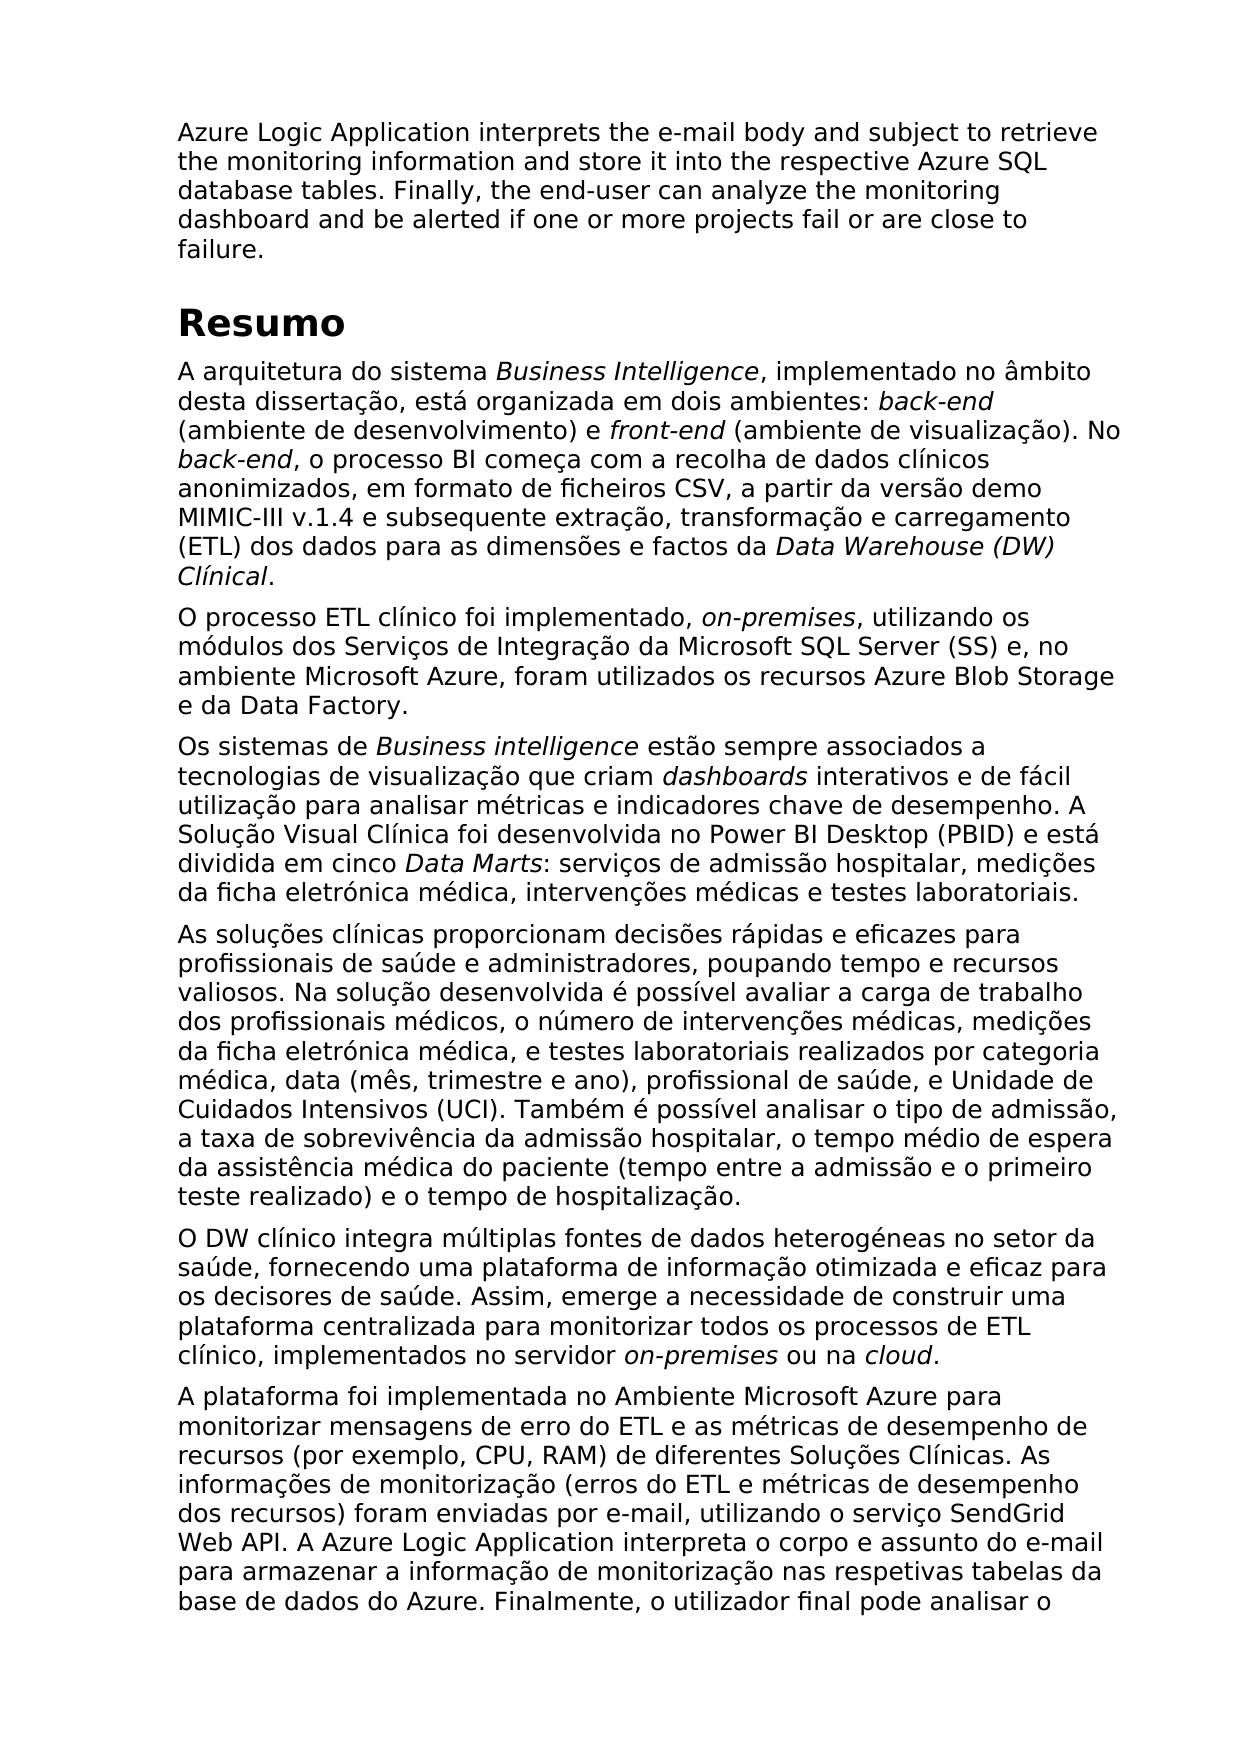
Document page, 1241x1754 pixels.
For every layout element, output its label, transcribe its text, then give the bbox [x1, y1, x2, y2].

text Azure Logic Application interprets the e-mail body and subject to retrieve the monitoring information and store it into the respective Azure SQL database tables. Finally, the end-user can analyze the monitoring dashboard and be alerted if one or more projects fail or are close to failure. [177, 118, 1122, 264]
text Os sistemas de Business intelligence estão sempre associados a tecnologias de visualização que criam dashboards interativos e de fácil utilização para analisar métricas e indicadores chave de desempenho. A Solução Visual Clínica foi desenvolvida no Power BI Desktop (PBID) e está dividida em cinco Data Marts: serviços de admissão hospitalar, medições da ficha eletrónica médica, intervenções médicas e testes laboratoriais. [177, 733, 1122, 908]
subtitle Resumo [177, 301, 1122, 345]
text O DW clínico integra múltiplas fontes de dados heterogéneas no setor da saúde, fornecendo uma plataforma de informação otimizada e eficaz para os decisores de saúde. Assim, emerge a necessidade de construir uma plataforma centralizada para monitorizar todos os processos de ETL clínico, implementados no servidor on-premises ou na cloud. [177, 1224, 1122, 1370]
text O processo ETL clínico foi implementado, on-premises, utilizando os módulos dos Serviços de Integração da Microsoft SQL Server (SS) e, no ambiente Microsoft Azure, foram utilizados os recursos Azure Blob Storage e da Data Factory. [177, 603, 1122, 720]
text A plataforma foi implementada no Ambiente Microsoft Azure para monitorizar mensagens de erro do ETL e as métricas de desempenho de recursos (por exemplo, CPU, RAM) de diferentes Soluções Clínicas. As informações de monitorização (erros do ETL e métricas de desempenho dos recursos) foram enviadas por e-mail, utilizando o serviço SendGrid Web API. A Azure Logic Application interpreta o corpo e assunto do e-mail para armazenar a informação de monitorização nas respetivas tabelas da base de dados do Azure. Finalmente, o utilizador final pode analisar o [177, 1383, 1122, 1616]
text A arquitetura do sistema Business Intelligence, implementado no âmbito desta dissertação, está organizada em dois ambientes: back-end (ambiente de desenvolvimento) e front-end (ambiente de visualização). No back-end, o processo BI começa com a recolha de dados clínicos anonimizados, em formato de ficheiros CSV, a partir da versão demo MIMIC-III v.1.4 e subsequente extração, transformação e carregamento (ETL) dos dados para as dimensões e factos da Data Warehouse (DW) Clínical. [177, 358, 1122, 591]
text As soluções clínicas proporcionam decisões rápidas e eficazes para profissionais de saúde e administradores, poupando tempo e recursos valiosos. Na solução desenvolvida é possível avaliar a carga de trabalho dos profissionais médicos, o número de intervenções médicas, medições da ficha eletrónica médica, e testes laboratoriais realizados por categoria médica, data (mês, trimestre e ano), profissional de saúde, e Unidade de Cuidados Intensivos (UCI). Também é possível analisar o tipo de admissão, a taxa de sobrevivência da admissão hospitalar, o tempo médio de espera da assistência médica do paciente (tempo entre a admissão e o primeiro teste realizado) e o tempo de hospitalização. [177, 920, 1122, 1212]
